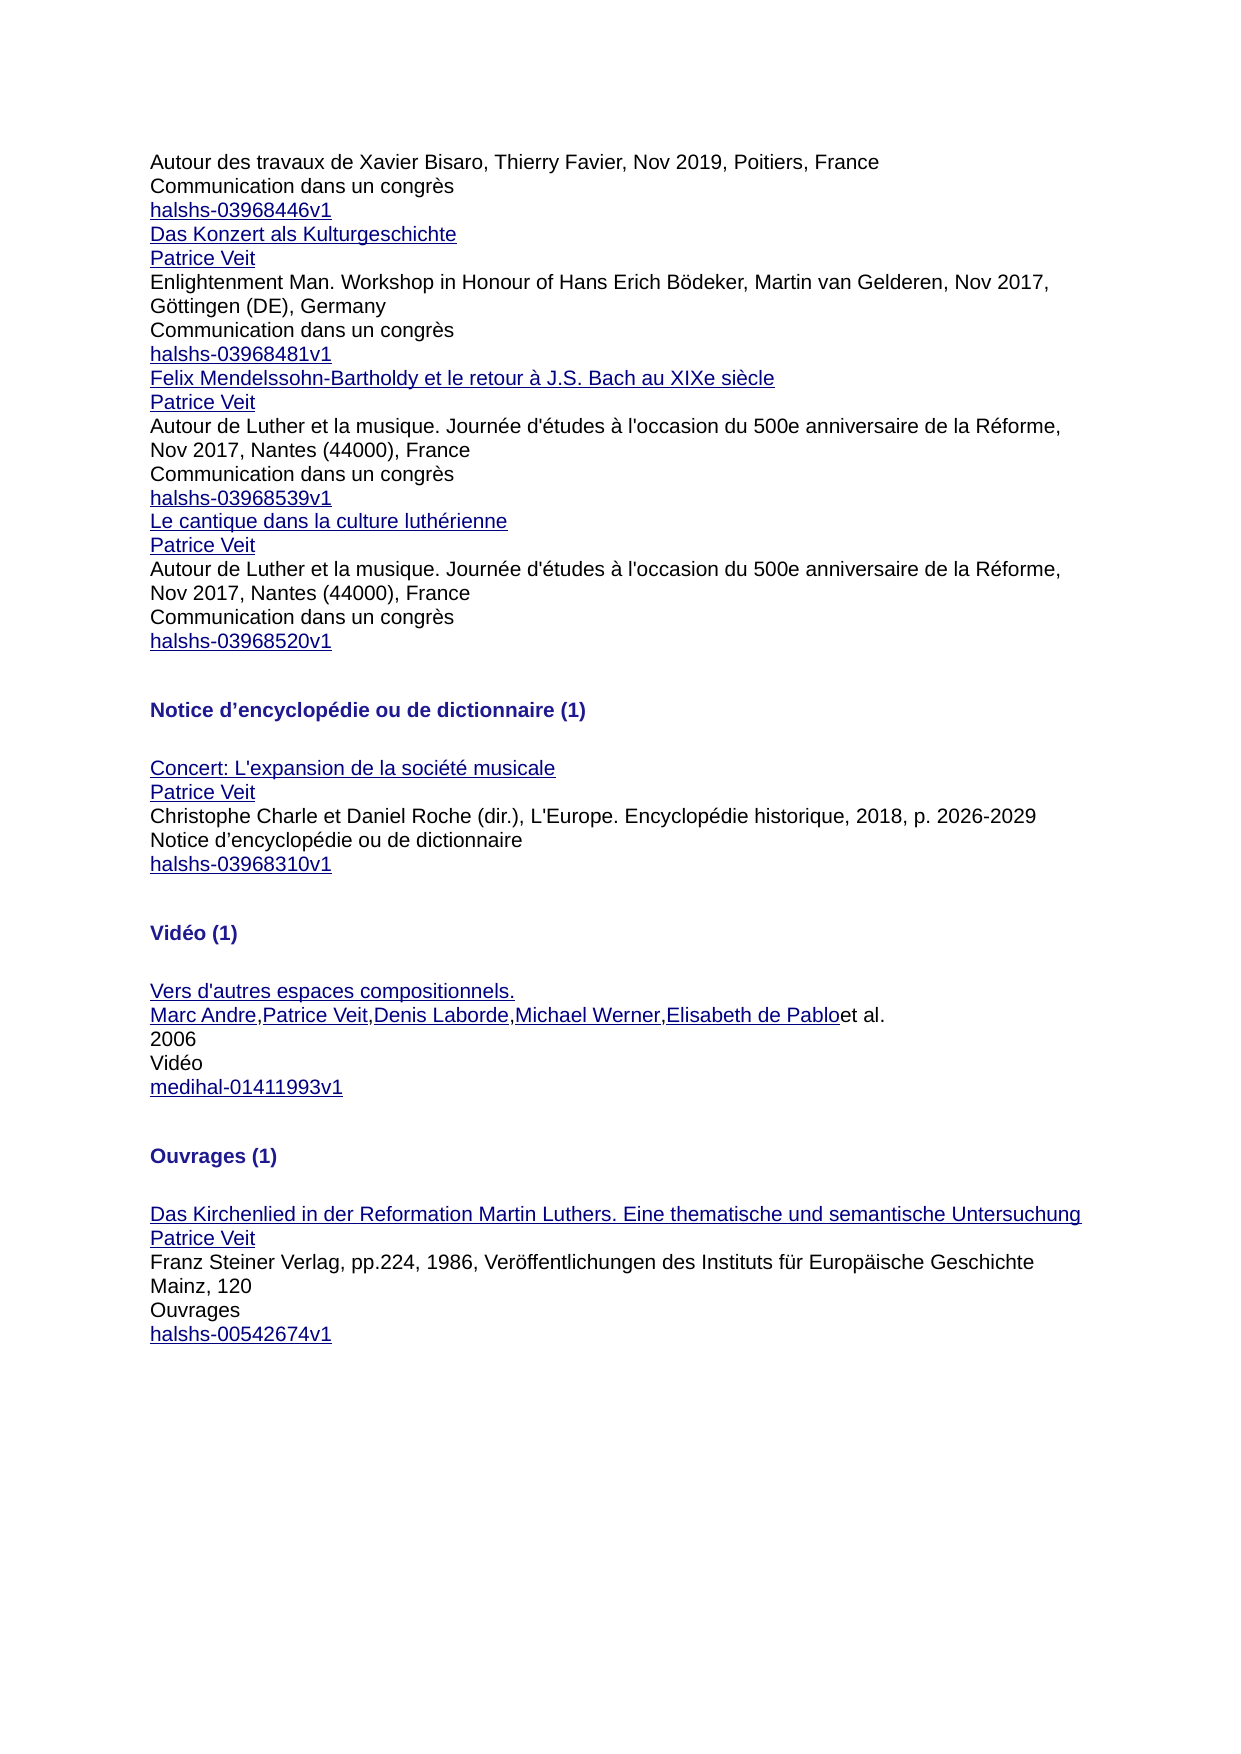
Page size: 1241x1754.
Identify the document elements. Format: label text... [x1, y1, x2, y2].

subtitle Ouvrages (1) [150, 1144, 1090, 1168]
table_cell Felix Mendelssohn-Bartholdy et le retour à J.S. Bach au XIXe siècle Patrice Veit Autour de Luther et la musique. Journée d'études à l'occasion du 500e anniversaire de la Réforme, Nov 2017, Nantes (44000), France Communication dans un congrès halshs-03968539v1 [150, 366, 1090, 509]
table_header Das Kirchenlied in der Reformation Martin Luthers. Eine thematische und semantische Untersuchung Patrice Veit Franz Steiner Verlag, pp.224, 1986, Veröffentlichungen des Instituts für Europäische Geschichte Mainz, 120 Ouvrages halshs-00542674v1 [150, 1202, 1090, 1346]
table_header Autour des travaux de Xavier Bisaro, Thierry Favier, Nov 2019, Poitiers, France Communication dans un congrès halshs-03968446v1 [150, 150, 1090, 222]
subtitle Notice d’encyclopédie ou de dictionnaire (1) [150, 698, 1090, 722]
table_header Concert: L'expansion de la société musicale Patrice Veit Christophe Charle et Daniel Roche (dir.), L'Europe. Encyclopédie historique, 2018, p. 2026-2029 Notice d’encyclopédie ou de dictionnaire halshs-03968310v1 [150, 756, 1090, 876]
table_cell Das Konzert als Kulturgeschichte Patrice Veit Enlightenment Man. Workshop in Honour of Hans Erich Bödeker, Martin van Gelderen, Nov 2017, Göttingen (DE), Germany Communication dans un congrès halshs-03968481v1 [150, 222, 1090, 366]
table_cell Le cantique dans la culture luthérienne Patrice Veit Autour de Luther et la musique. Journée d'études à l'occasion du 500e anniversaire de la Réforme, Nov 2017, Nantes (44000), France Communication dans un congrès halshs-03968520v1 [150, 509, 1090, 653]
subtitle Vidéo (1) [150, 921, 1090, 945]
table_header Vers d'autres espaces compositionnels. Marc Andre,Patrice Veit,Denis Laborde,Michael Werner,Elisabeth de Pabloet al. 2006 Vidéo medihal-01411993v1 [150, 979, 1090, 1099]
